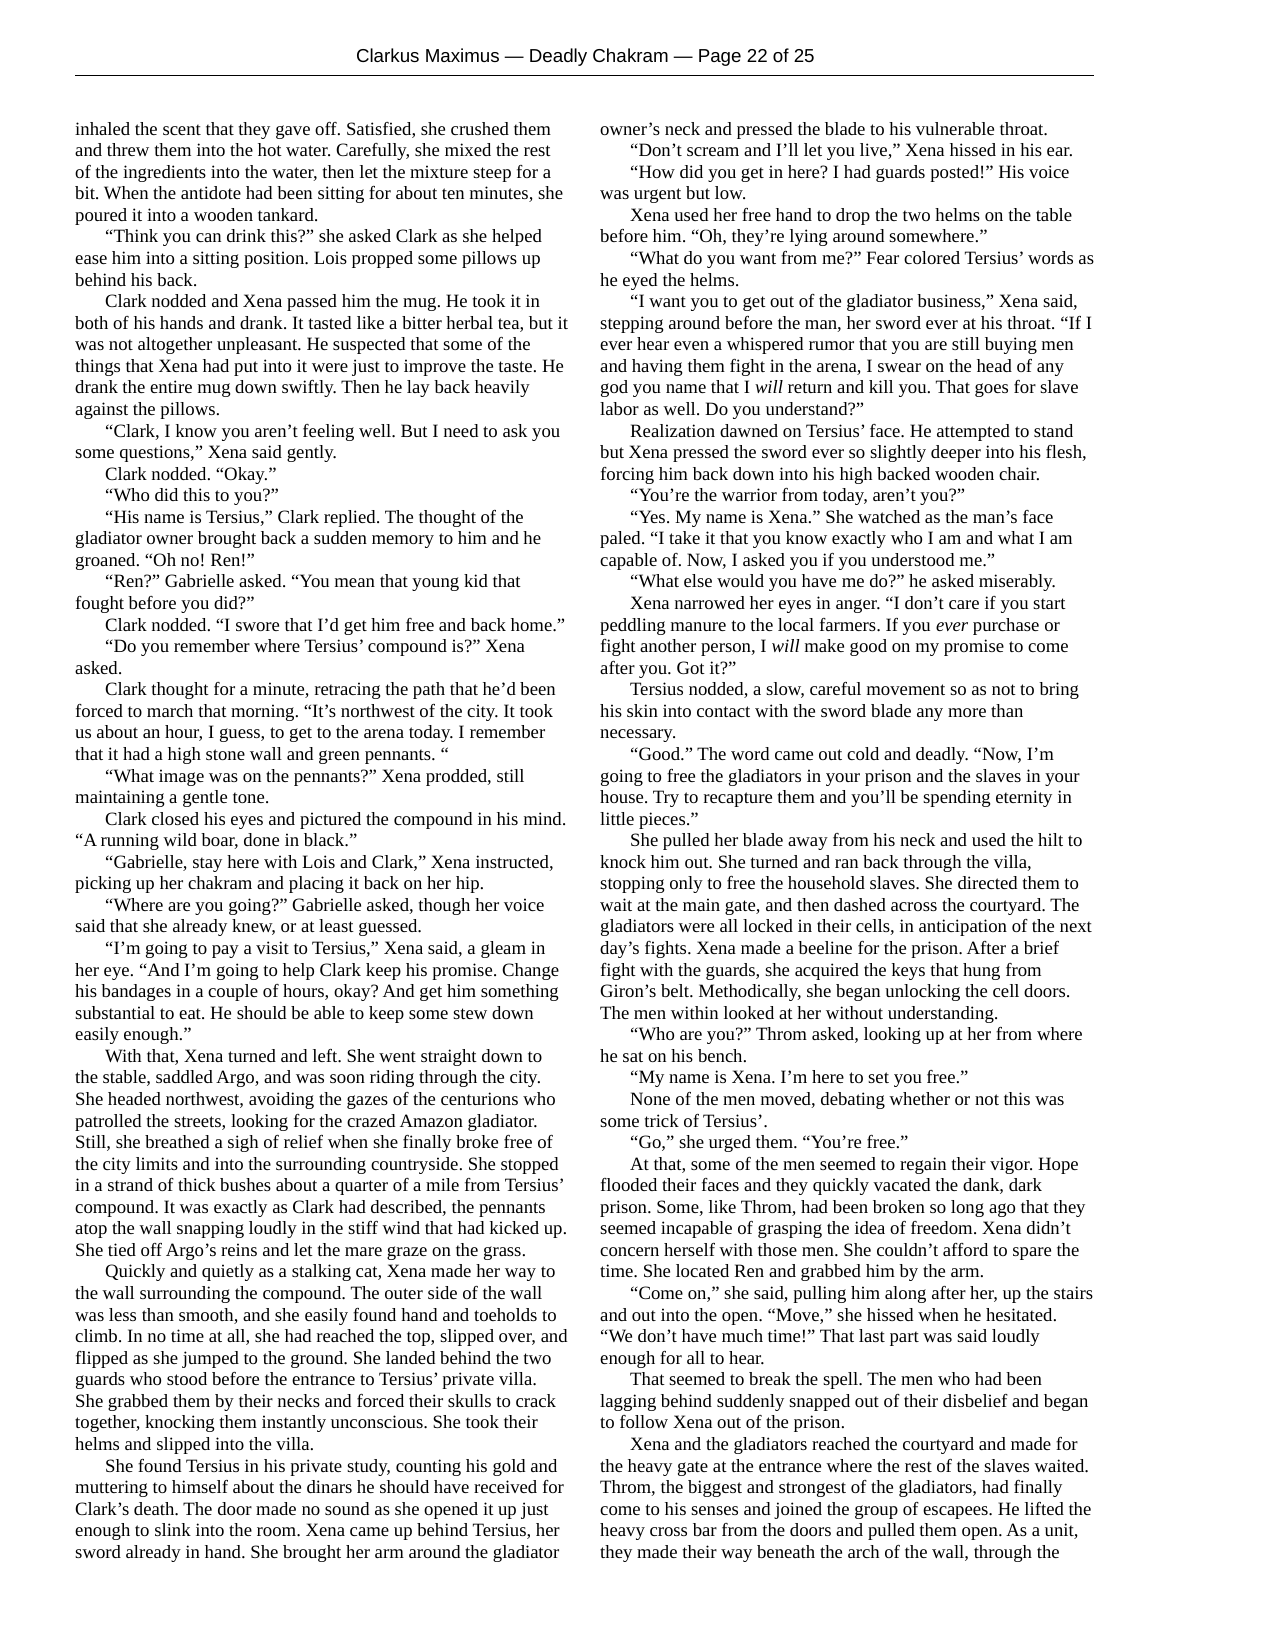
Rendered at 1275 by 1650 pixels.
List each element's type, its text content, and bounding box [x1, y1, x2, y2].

text “Go,” she urged them. “You’re free.” [600, 1131, 1095, 1153]
text “What image was on the pennants?” Xena prodded, still maintaining a gentle tone. [75, 764, 570, 808]
text “Do you remember where Tersius’ compound is?” Xena asked. [75, 635, 570, 678]
text “Who are you?” Throm asked, looking up at her from where he sat on his bench. [600, 1023, 1095, 1066]
text “Who did this to you?” [75, 484, 570, 506]
text inhaled the scent that they gave off. Satisfied, she crushed them and threw them into the hot water. Carefully, she mixed the rest of the ingredients into the water, then let the mixture steep for a bit. When the antidote had been sitting for about ten minutes, she poured it into a wooden tankard. [75, 118, 570, 225]
text Xena used her free hand to drop the two helms on the table before him. “Oh, they’re lying around somewhere.” [600, 204, 1095, 247]
text None of the men moved, debating whether or not this was some trick of Tersius’. [600, 1088, 1095, 1131]
text Quickly and quietly as a stalking cat, Xena made her way to the wall surrounding the compound. The outer side of the wall was less than smooth, and she easily found hand and toeholds to climb. In no time at all, she had reached the top, slipped over, and flipped as she jumped to the ground. She landed behind the two guards who stood before the entrance to Tersius’ private villa. She grabbed them by their necks and forced their skulls to crack together, knocking them instantly unconscious. She took their helms and slipped into the villa. [75, 1260, 570, 1454]
text “Come on,” she said, pulling him along after her, up the stairs and out into the open. “Move,” she hissed when he hesitated. “We don’t have much time!” That last part was said loudly enough for all to hear. [600, 1282, 1095, 1368]
text “Think you can drink this?” she asked Clark as she helped ease him into a sitting position. Lois propped some pillows up behind his back. [75, 225, 570, 290]
text Realization dawned on Tersius’ face. He attempted to stand but Xena pressed the sword ever so slightly deeper into his flesh, forcing him back down into his high backed wooden chair. [600, 419, 1095, 484]
text Clark thought for a minute, retracing the path that he’d been forced to march that morning. “It’s northwest of the city. It took us about an hour, I guess, to get to the arena today. I remember that it had a high stone wall and green pennants. “ [75, 678, 570, 764]
text owner’s neck and pressed the blade to his vulnerable throat. [600, 118, 1095, 139]
text “You’re the warrior from today, aren’t you?” [600, 484, 1095, 506]
text “How did you get in here? I had guards posted!” His voice was urgent but low. [600, 161, 1095, 204]
text Tersius nodded, a slow, careful movement so as not to bring his skin into contact with the sword blade any more than necessary. [600, 678, 1095, 743]
text Clark nodded. “Okay.” [75, 463, 570, 484]
text “His name is Tersius,” Clark replied. The thought of the gladiator owner brought back a sudden memory to him and he groaned. “Oh no! Ren!” [75, 506, 570, 570]
text “I want you to get out of the gladiator business,” Xena said, stepping around before the man, her sword ever at his throat. “If I ever hear even a whispered rumor that you are still buying men and having them fight in the arena, I swear on the head of any god you name that I will return and kill you. That goes for slave labor as well. Do you understand?” [600, 290, 1095, 419]
text “Clark, I know you aren’t feeling well. But I need to ask you some questions,” Xena said gently. [75, 419, 570, 463]
text “Good.” The word came out cold and deadly. “Now, I’m going to free the gladiators in your prison and the slaves in your house. Try to recapture them and you’ll be spending eternity in little pieces.” [600, 743, 1095, 829]
text At that, some of the men seemed to regain their vigor. Hope flooded their faces and they quickly vacated the dank, dark prison. Some, like Throm, had been broken so long ago that they seemed incapable of grasping the idea of freedom. Xena didn’t concern herself with those men. She couldn’t afford to spare the time. She located Ren and grabbed him by the arm. [600, 1153, 1095, 1282]
text Xena and the gladiators reached the courtyard and made for the heavy gate at the entrance where the rest of the slaves waited. Throm, the biggest and strongest of the gladiators, had finally come to his senses and joined the group of escapees. He lifted the heavy cross bar from the doors and pulled them open. As a unit, they made their way beneath the arch of the wall, through the [600, 1433, 1095, 1562]
text “Where are you going?” Gabrielle asked, though her voice said that she already knew, or at least guessed. [75, 894, 570, 937]
text “I’m going to pay a visit to Tersius,” Xena said, a gleam in her eye. “And I’m going to help Clark keep his promise. Change his bandages in a couple of hours, okay? And get him something substantial to eat. He should be able to keep some stew down easily enough.” [75, 937, 570, 1045]
text “Ren?” Gabrielle asked. “You mean that young kid that fought before you did?” [75, 570, 570, 613]
text Xena narrowed her eyes in anger. “I don’t care if you start peddling manure to the local farmers. If you ever purchase or fight another person, I will make good on my promise to come after you. Got it?” [600, 592, 1095, 678]
text Clark nodded and Xena passed him the mug. He took it in both of his hands and drank. It tasted like a bitter herbal tea, but it was not altogether unpleasant. He suspected that some of the things that Xena had put into it were just to improve the taste. He drank the entire mug down swiftly. Then he lay back heavily against the pillows. [75, 290, 570, 419]
text “Gabrielle, stay here with Lois and Clark,” Xena instructed, picking up her chakram and placing it back on her hip. [75, 851, 570, 894]
text She found Tersius in his private study, counting his gold and muttering to himself about the dinars he should have received for Clark’s death. The door made no sound as she opened it up just enough to slink into the room. Xena came up behind Tersius, her sword already in hand. She brought her arm around the gladiator [75, 1454, 570, 1562]
text She pulled her blade away from his neck and used the hilt to knock him out. She turned and ran back through the villa, stopping only to free the household slaves. She directed them to wait at the main gate, and then dashed across the courtyard. The gladiators were all locked in their cells, in anticipation of the next day’s fights. Xena made a beeline for the prison. After a brief fight with the guards, she acquired the keys that hung from Giron’s belt. Methodically, she began unlocking the cell doors. The men within looked at her without understanding. [600, 829, 1095, 1023]
text “My name is Xena. I’m here to set you free.” [600, 1066, 1095, 1088]
text “Yes. My name is Xena.” She watched as the man’s face paled. “I take it that you know exactly who I am and what I am capable of. Now, I asked you if you understood me.” [600, 506, 1095, 570]
text “What else would you have me do?” he asked miserably. [600, 570, 1095, 592]
text Clark closed his eyes and pictured the compound in his mind. “A running wild boar, done in black.” [75, 808, 570, 851]
text “Don’t scream and I’ll let you live,” Xena hissed in his ear. [600, 139, 1095, 161]
text With that, Xena turned and left. She went straight down to the stable, saddled Argo, and was soon riding through the city. She headed northwest, avoiding the gazes of the centurions who patrolled the streets, looking for the crazed Amazon gladiator. Still, she breathed a sigh of relief when she finally broke free of the city limits and into the surrounding countryside. She stopped in a strand of thick bushes about a quarter of a mile from Tersius’ compound. It was exactly as Clark had described, the pennants atop the wall snapping loudly in the stiff wind that had kicked up. She tied off Argo’s reins and let the mare graze on the grass. [75, 1045, 570, 1260]
text That seemed to break the spell. The men who had been lagging behind suddenly snapped out of their disbelief and began to follow Xena out of the prison. [600, 1368, 1095, 1433]
text Clark nodded. “I swore that I’d get him free and back home.” [75, 613, 570, 635]
text “What do you want from me?” Fear colored Tersius’ words as he eyed the helms. [600, 247, 1095, 290]
